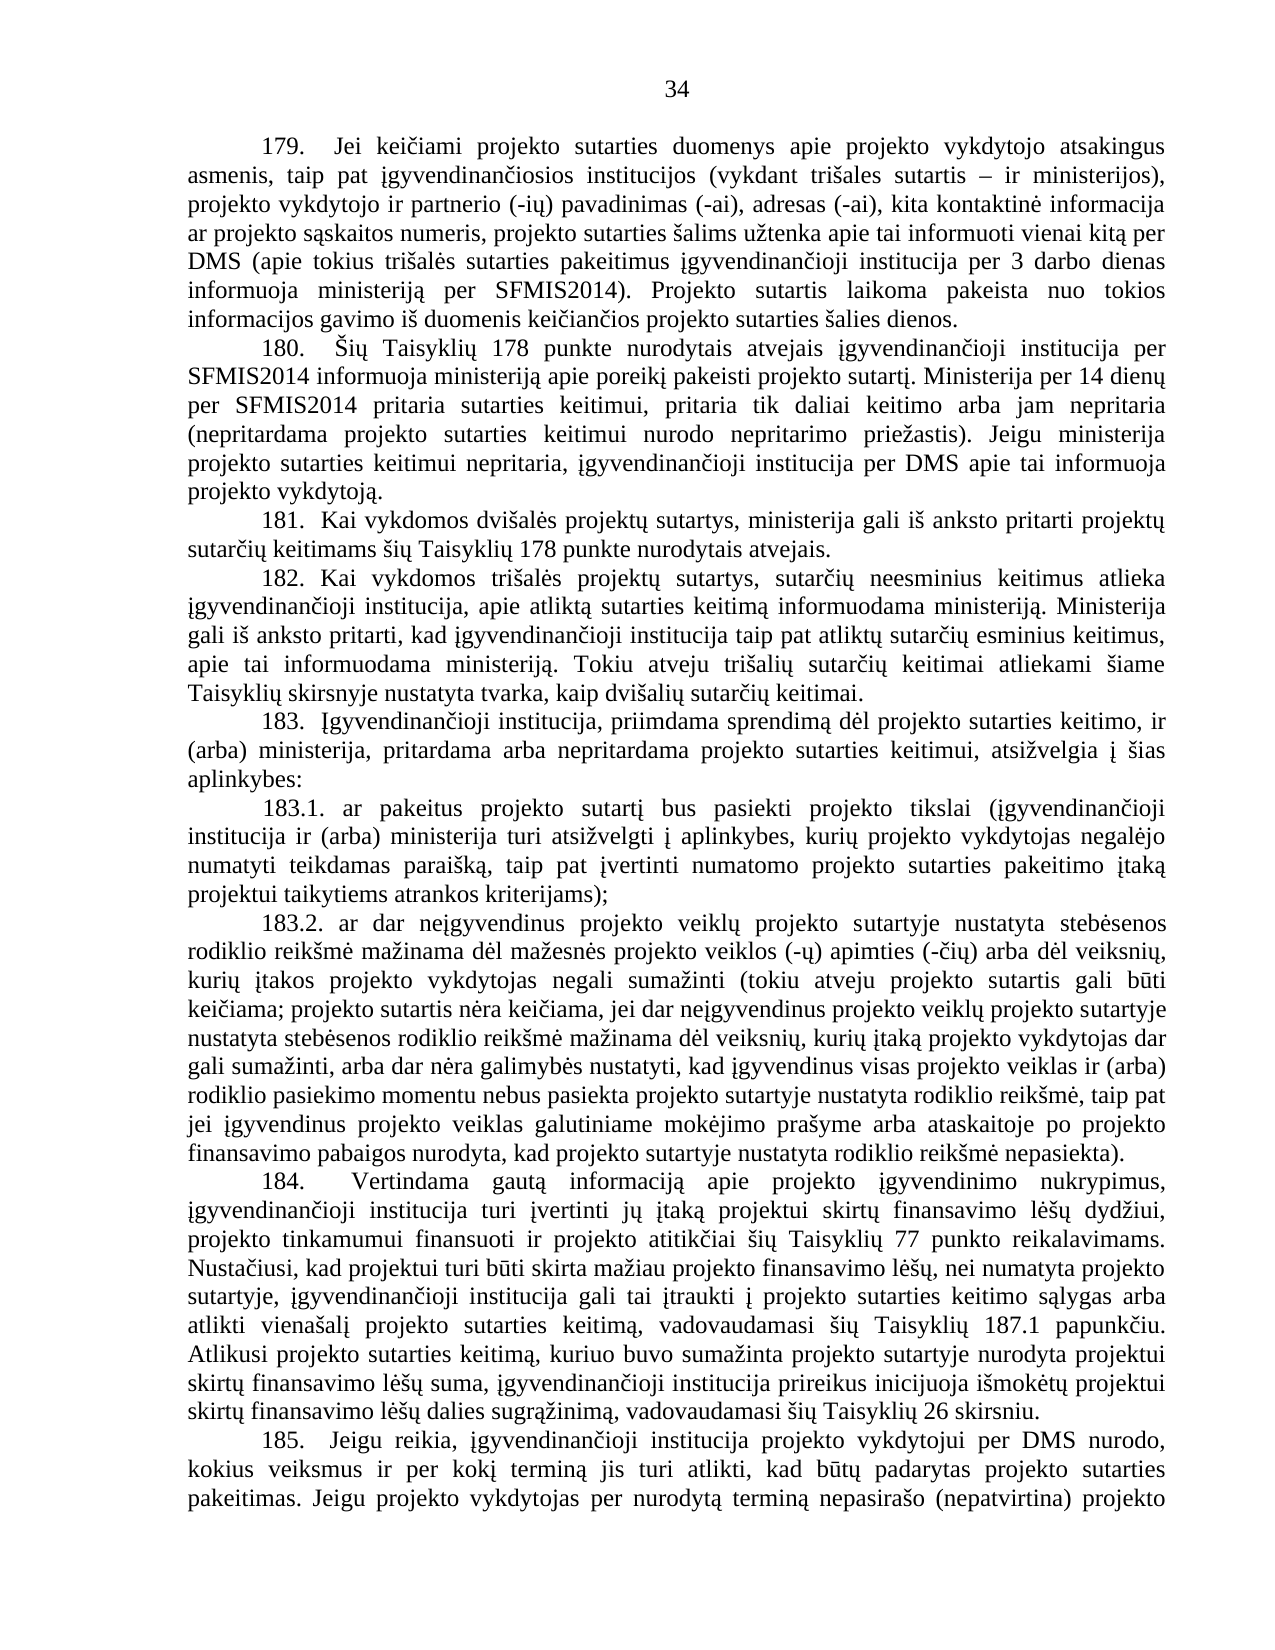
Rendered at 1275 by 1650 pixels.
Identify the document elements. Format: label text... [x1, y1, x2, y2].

text 181. Kai vykdomos dvišalės projektų sutartys, ministerija gali iš anksto pritarti projektų sutarčių keitimams šių Taisyklių 178 punkte nurodytais atvejais. [187, 505, 1167, 563]
text 185. Jeigu reikia, įgyvendinančioji institucija projekto vykdytojui per DMS nurodo, kokius veiksmus ir per kokį terminą jis turi atlikti, kad būtų padarytas projekto sutarties pakeitimas. Jeigu projekto vykdytojas per nurodytą terminą nepasirašo (nepatvirtina) projekto [187, 1425, 1167, 1511]
text 183. Įgyvendinančioji institucija, priimdama sprendimą dėl projekto sutarties keitimo, ir (arba) ministerija, pritardama arba nepritardama projekto sutarties keitimui, atsižvelgia į šias aplinkybes: [187, 706, 1167, 793]
text 184. Vertindama gautą informaciją apie projekto įgyvendinimo nukrypimus, įgyvendinančioji institucija turi įvertinti jų įtaką projektui skirtų finansavimo lėšų dydžiui, projekto tinkamumui finansuoti ir projekto atitikčiai šių Taisyklių 77 punkto reikalavimams. Nustačiusi, kad projektui turi būti skirta mažiau projekto finansavimo lėšų, nei numatyta projekto sutartyje, įgyvendinančioji institucija gali tai įtraukti į projekto sutarties keitimo sąlygas arba atlikti vienašalį projekto sutarties keitimą, vadovaudamasi šių Taisyklių 187.1 papunkčiu. Atlikusi projekto sutarties keitimą, kuriuo buvo sumažinta projekto sutartyje nurodyta projektui skirtų finansavimo lėšų suma, įgyvendinančioji institucija prireikus inicijuoja išmokėtų projektui skirtų finansavimo lėšų dalies sugrąžinimą, vadovaudamasi šių Taisyklių 26 skirsniu. [187, 1166, 1167, 1425]
text 183.1. ar pakeitus projekto sutartį bus pasiekti projekto tikslai (įgyvendinančioji institucija ir (arba) ministerija turi atsižvelgti į aplinkybes, kurių projekto vykdytojas negalėjo numatyti teikdamas paraišką, taip pat įvertinti numatomo projekto sutarties pakeitimo įtaką projektui taikytiems atrankos kriterijams); [187, 793, 1167, 908]
text 180. Šių Taisyklių 178 punkte nurodytais atvejais įgyvendinančioji institucija per SFMIS2014 informuoja ministeriją apie poreikį pakeisti projekto sutartį. Ministerija per 14 dienų per SFMIS2014 pritaria sutarties keitimui, pritaria tik daliai keitimo arba jam nepritaria (nepritardama projekto sutarties keitimui nurodo nepritarimo priežastis). Jeigu ministerija projekto sutarties keitimui nepritaria, įgyvendinančioji institucija per DMS apie tai informuoja projekto vykdytoją. [187, 333, 1167, 505]
text 183.2. ar dar neįgyvendinus projekto veiklų projekto sutartyje nustatyta stebėsenos rodiklio reikšmė mažinama dėl mažesnės projekto veiklos (-ų) apimties (-čių) arba dėl veiksnių, kurių įtakos projekto vykdytojas negali sumažinti (tokiu atveju projekto sutartis gali būti keičiama; projekto sutartis nėra keičiama, jei dar neįgyvendinus projekto veiklų projekto sutartyje nustatyta stebėsenos rodiklio reikšmė mažinama dėl veiksnių, kurių įtaką projekto vykdytojas dar gali sumažinti, arba dar nėra galimybės nustatyti, kad įgyvendinus visas projekto veiklas ir (arba) rodiklio pasiekimo momentu nebus pasiekta projekto sutartyje nustatyta rodiklio reikšmė, taip pat jei įgyvendinus projekto veiklas galutiniame mokėjimo prašyme arba ataskaitoje po projekto finansavimo pabaigos nurodyta, kad projekto sutartyje nustatyta rodiklio reikšmė nepasiekta). [187, 908, 1167, 1166]
text 179. Jei keičiami projekto sutarties duomenys apie projekto vykdytojo atsakingus asmenis, taip pat įgyvendinančiosios institucijos (vykdant trišales sutartis – ir ministerijos), projekto vykdytojo ir partnerio (-ių) pavadinimas (-ai), adresas (-ai), kita kontaktinė informacija ar projekto sąskaitos numeris, projekto sutarties šalims užtenka apie tai informuoti vienai kitą per DMS (apie tokius trišalės sutarties pakeitimus įgyvendinančioji institucija per 3 darbo dienas informuoja ministeriją per SFMIS2014). Projekto sutartis laikoma pakeista nuo tokios informacijos gavimo iš duomenis keičiančios projekto sutarties šalies dienos. [187, 131, 1167, 333]
text 182. Kai vykdomos trišalės projektų sutartys, sutarčių neesminius keitimus atlieka įgyvendinančioji institucija, apie atliktą sutarties keitimą informuodama ministeriją. Ministerija gali iš anksto pritarti, kad įgyvendinančioji institucija taip pat atliktų sutarčių esminius keitimus, apie tai informuodama ministeriją. Tokiu atveju trišalių sutarčių keitimai atliekami šiame Taisyklių skirsnyje nustatyta tvarka, kaip dvišalių sutarčių keitimai. [187, 563, 1167, 706]
